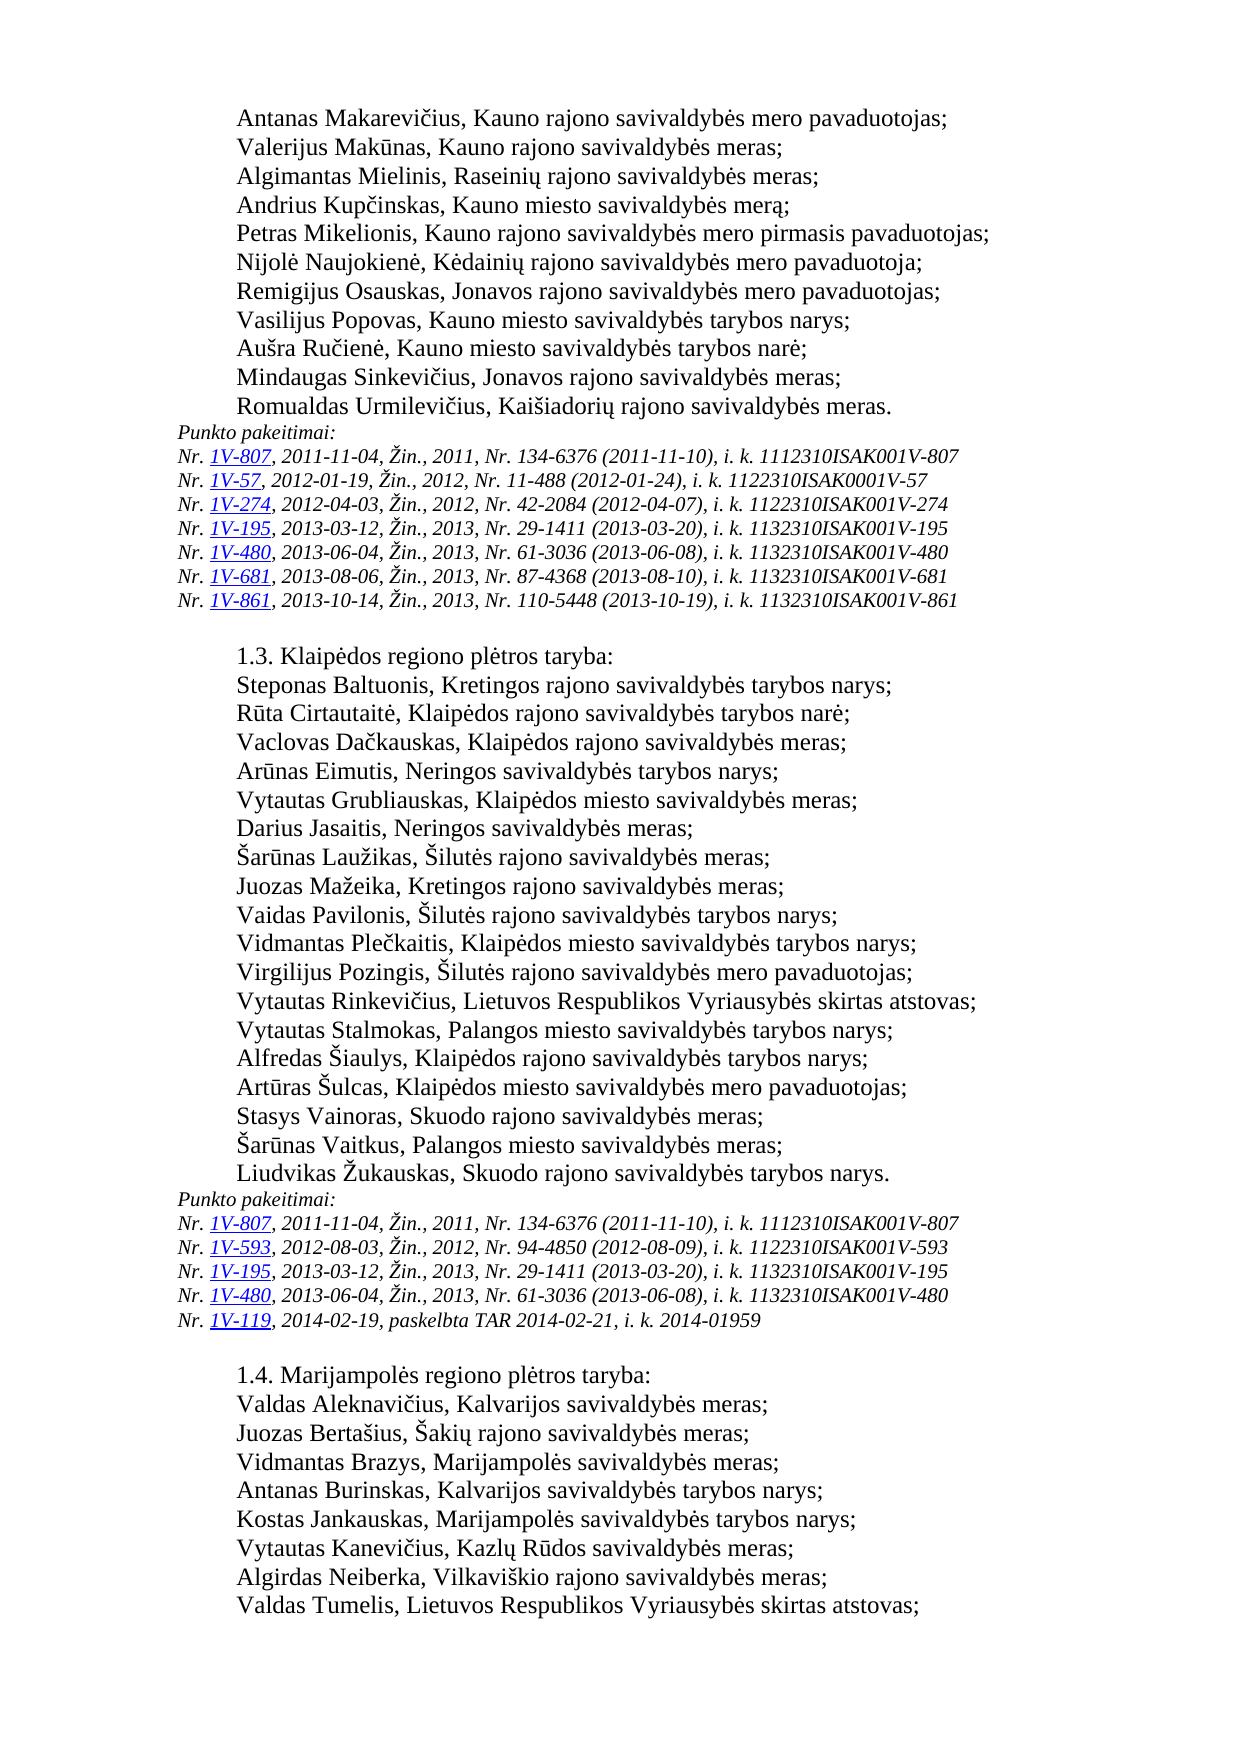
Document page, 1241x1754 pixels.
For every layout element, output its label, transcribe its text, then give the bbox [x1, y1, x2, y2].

text Artūras Šulcas, Klaipėdos miesto savivaldybės mero pavaduotojas; [236, 1072, 1181, 1101]
text Vaidas Pavilonis, Šilutės rajono savivaldybės tarybos narys; [236, 900, 1181, 928]
text Antanas Makarevičius, Kauno rajono savivaldybės mero pavaduotojas; [177, 103, 1181, 132]
text Nr. 1V-681, 2013-08-06, Žin., 2013, Nr. 87-4368 (2013-08-10), i. k. 1132310ISAK001V-681 [177, 564, 1181, 588]
text Rūta Cirtautaitė, Klaipėdos rajono savivaldybės tarybos narė; [236, 698, 1181, 727]
text Juozas Mažeika, Kretingos rajono savivaldybės meras; [236, 871, 1181, 900]
text Vytautas Grubliauskas, Klaipėdos miesto savivaldybės meras; [236, 785, 1181, 813]
text Mindaugas Sinkevičius, Jonavos rajono savivaldybės meras; [177, 362, 1181, 391]
text Valdas Aleknavičius, Kalvarijos savivaldybės meras; [177, 1389, 1181, 1418]
text Nr. 1V-195, 2013-03-12, Žin., 2013, Nr. 29-1411 (2013-03-20), i. k. 1132310ISAK001V-195 [177, 516, 1181, 540]
text Šarūnas Vaitkus, Palangos miesto savivaldybės meras; [236, 1130, 1181, 1158]
text Nr. 1V-480, 2013-06-04, Žin., 2013, Nr. 61-3036 (2013-06-08), i. k. 1132310ISAK001V-480 [177, 540, 1181, 564]
text 1.4. Marijampolės regiono plėtros taryba: [177, 1360, 1181, 1389]
text Juozas Bertašius, Šakių rajono savivaldybės meras; [177, 1418, 1181, 1447]
text Romualdas Urmilevičius, Kaišiadorių rajono savivaldybės meras. [177, 391, 1181, 420]
text Nr. 1V-593, 2012-08-03, Žin., 2012, Nr. 94-4850 (2012-08-09), i. k. 1122310ISAK001V-593 [177, 1235, 1181, 1259]
text Nr. 1V-274, 2012-04-03, Žin., 2012, Nr. 42-2084 (2012-04-07), i. k. 1122310ISAK001V-274 [177, 492, 1181, 516]
text Vytautas Stalmokas, Palangos miesto savivaldybės tarybos narys; [236, 1015, 1181, 1043]
text Steponas Baltuonis, Kretingos rajono savivaldybės tarybos narys; [236, 670, 1181, 698]
text Valdas Tumelis, Lietuvos Respublikos Vyriausybės skirtas atstovas; [177, 1590, 1181, 1619]
text Alfredas Šiaulys, Klaipėdos rajono savivaldybės tarybos narys; [236, 1043, 1181, 1072]
text Andrius Kupčinskas, Kauno miesto savivaldybės merą; [177, 190, 1181, 218]
text Nr. 1V-807, 2011-11-04, Žin., 2011, Nr. 134-6376 (2011-11-10), i. k. 1112310ISAK001V-807 [177, 1211, 1181, 1235]
text Remigijus Osauskas, Jonavos rajono savivaldybės mero pavaduotojas; [177, 276, 1181, 305]
text Vytautas Rinkevičius, Lietuvos Respublikos Vyriausybės skirtas atstovas; [236, 986, 1181, 1015]
text Šarūnas Laužikas, Šilutės rajono savivaldybės meras; [236, 842, 1181, 871]
text Darius Jasaitis, Neringos savivaldybės meras; [236, 813, 1181, 842]
text Nr. 1V-57, 2012-01-19, Žin., 2012, Nr. 11-488 (2012-01-24), i. k. 1122310ISAK0001V-57 [177, 468, 1181, 492]
text Nijolė Naujokienė, Kėdainių rajono savivaldybės mero pavaduotoja; [177, 247, 1181, 276]
text Arūnas Eimutis, Neringos savivaldybės tarybos narys; [236, 756, 1181, 785]
text Vidmantas Plečkaitis, Klaipėdos miesto savivaldybės tarybos narys; [236, 928, 1181, 957]
text Petras Mikelionis, Kauno rajono savivaldybės mero pirmasis pavaduotojas; [177, 218, 1181, 247]
text Algirdas Neiberka, Vilkaviškio rajono savivaldybės meras; [177, 1562, 1181, 1590]
text Punkto pakeitimai: [177, 1187, 1181, 1211]
text Nr. 1V-195, 2013-03-12, Žin., 2013, Nr. 29-1411 (2013-03-20), i. k. 1132310ISAK001V-195 [177, 1259, 1181, 1283]
text Nr. 1V-119, 2014-02-19, paskelbta TAR 2014-02-21, i. k. 2014-01959 [177, 1307, 1181, 1332]
text Antanas Burinskas, Kalvarijos savivaldybės tarybos narys; [177, 1475, 1181, 1504]
text Vidmantas Brazys, Marijampolės savivaldybės meras; [177, 1447, 1181, 1475]
text Algimantas Mielinis, Raseinių rajono savivaldybės meras; [177, 161, 1181, 190]
text Nr. 1V-807, 2011-11-04, Žin., 2011, Nr. 134-6376 (2011-11-10), i. k. 1112310ISAK001V-807 [177, 444, 1181, 468]
text Nr. 1V-480, 2013-06-04, Žin., 2013, Nr. 61-3036 (2013-06-08), i. k. 1132310ISAK001V-480 [177, 1283, 1181, 1307]
text 1.3. Klaipėdos regiono plėtros taryba: [236, 641, 1181, 670]
text Kostas Jankauskas, Marijampolės savivaldybės tarybos narys; [177, 1504, 1181, 1533]
text Punkto pakeitimai: [177, 420, 1181, 444]
text Vytautas Kanevičius, Kazlų Rūdos savivaldybės meras; [177, 1533, 1181, 1562]
text Vasilijus Popovas, Kauno miesto savivaldybės tarybos narys; [177, 305, 1181, 333]
text Valerijus Makūnas, Kauno rajono savivaldybės meras; [177, 132, 1181, 161]
text Vaclovas Dačkauskas, Klaipėdos rajono savivaldybės meras; [236, 727, 1181, 756]
text Liudvikas Žukauskas, Skuodo rajono savivaldybės tarybos narys. [236, 1158, 1181, 1187]
text Nr. 1V-861, 2013-10-14, Žin., 2013, Nr. 110-5448 (2013-10-19), i. k. 1132310ISAK001V-861 [177, 588, 1181, 612]
text Aušra Ručienė, Kauno miesto savivaldybės tarybos narė; [177, 333, 1181, 362]
text Virgilijus Pozingis, Šilutės rajono savivaldybės mero pavaduotojas; [236, 957, 1181, 986]
text Stasys Vainoras, Skuodo rajono savivaldybės meras; [236, 1101, 1181, 1130]
